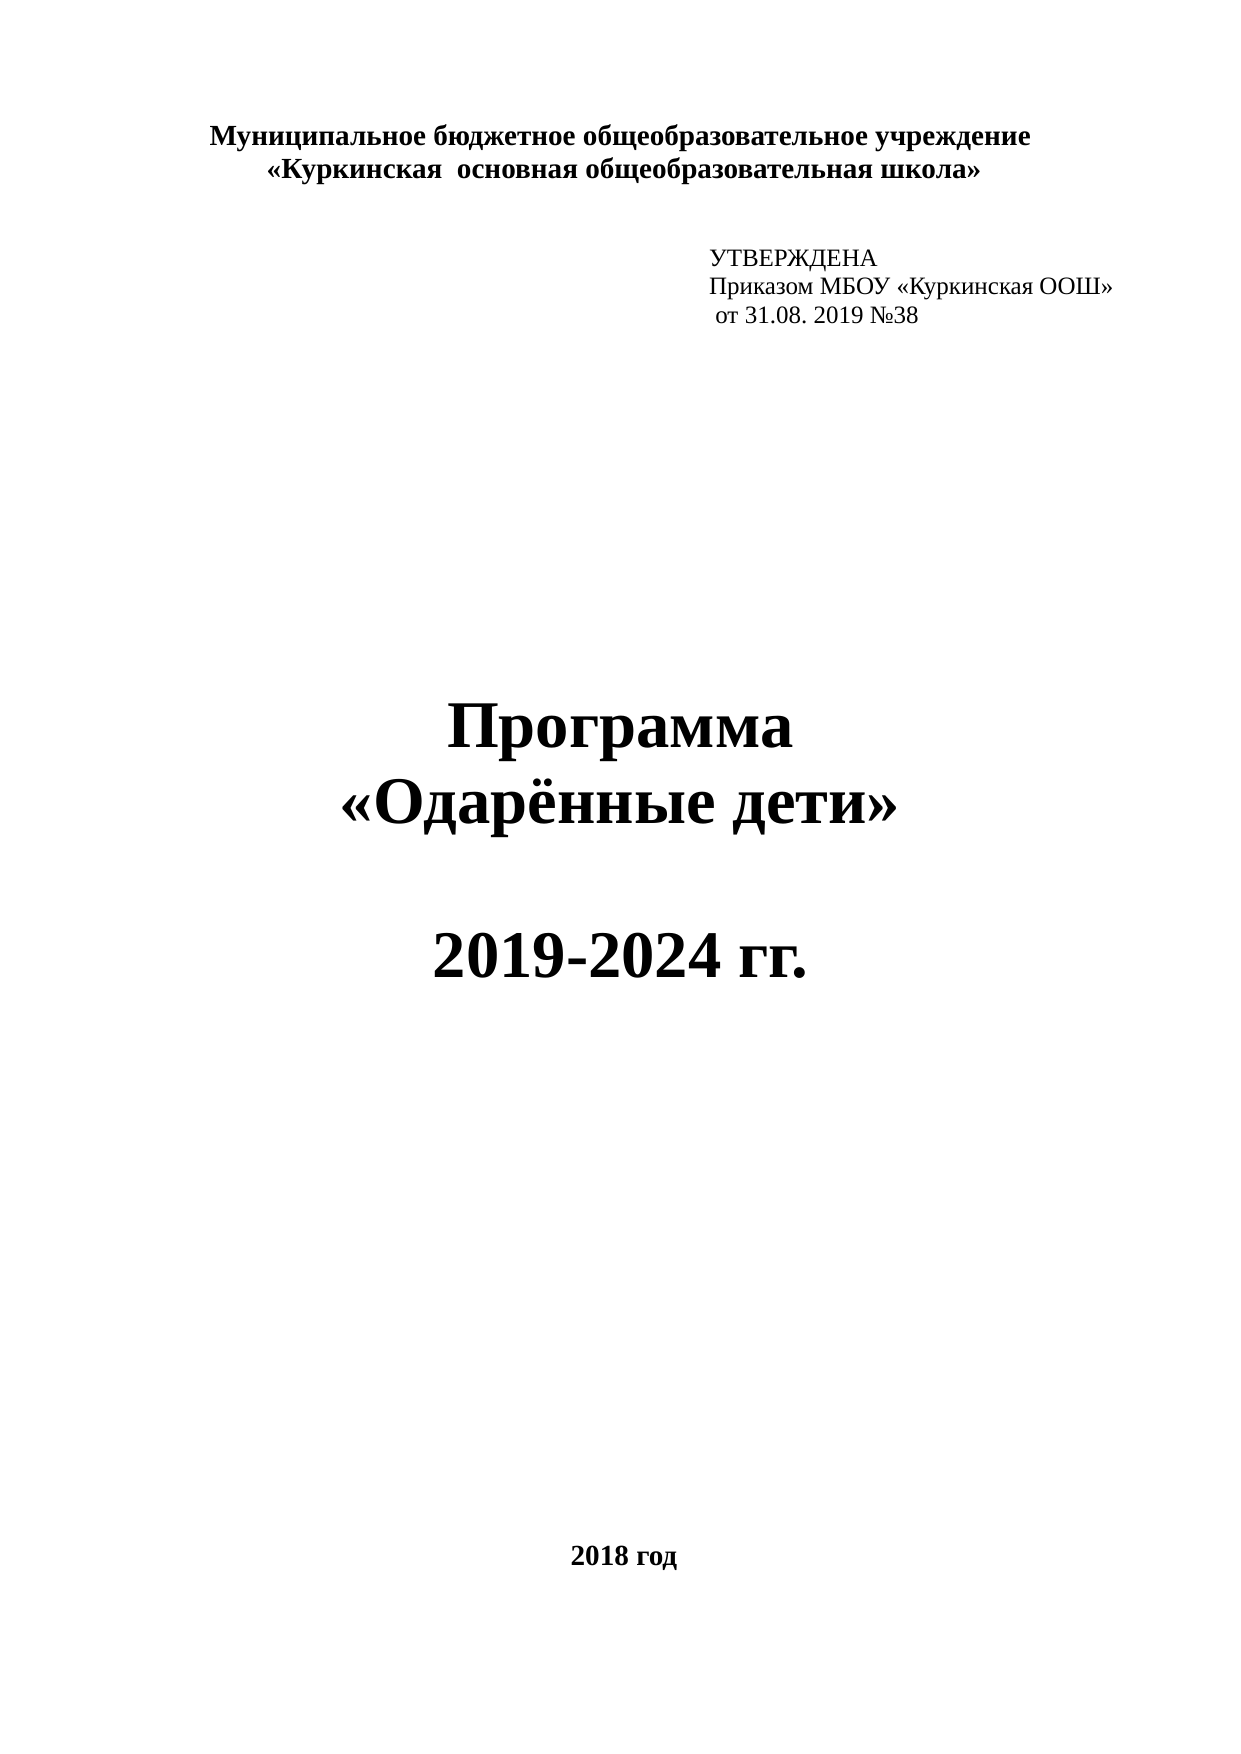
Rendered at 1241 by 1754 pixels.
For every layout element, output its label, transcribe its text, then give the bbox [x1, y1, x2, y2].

text «Куркинская основная общеобразовательная школа» [118, 152, 1122, 185]
text 2018 год [118, 1538, 1122, 1571]
text 2019-2024 гг. [118, 915, 1122, 992]
text от 31.08. 2019 №38 [709, 300, 1122, 329]
text «Одарённые дети» [118, 762, 1122, 838]
text Приказом МБОУ «Куркинская ООШ» [709, 271, 1122, 300]
text УТВЕРЖДЕНА [709, 243, 1122, 271]
text Муниципальное бюджетное общеобразовательное учреждение [118, 118, 1122, 152]
text Программа [118, 685, 1122, 762]
